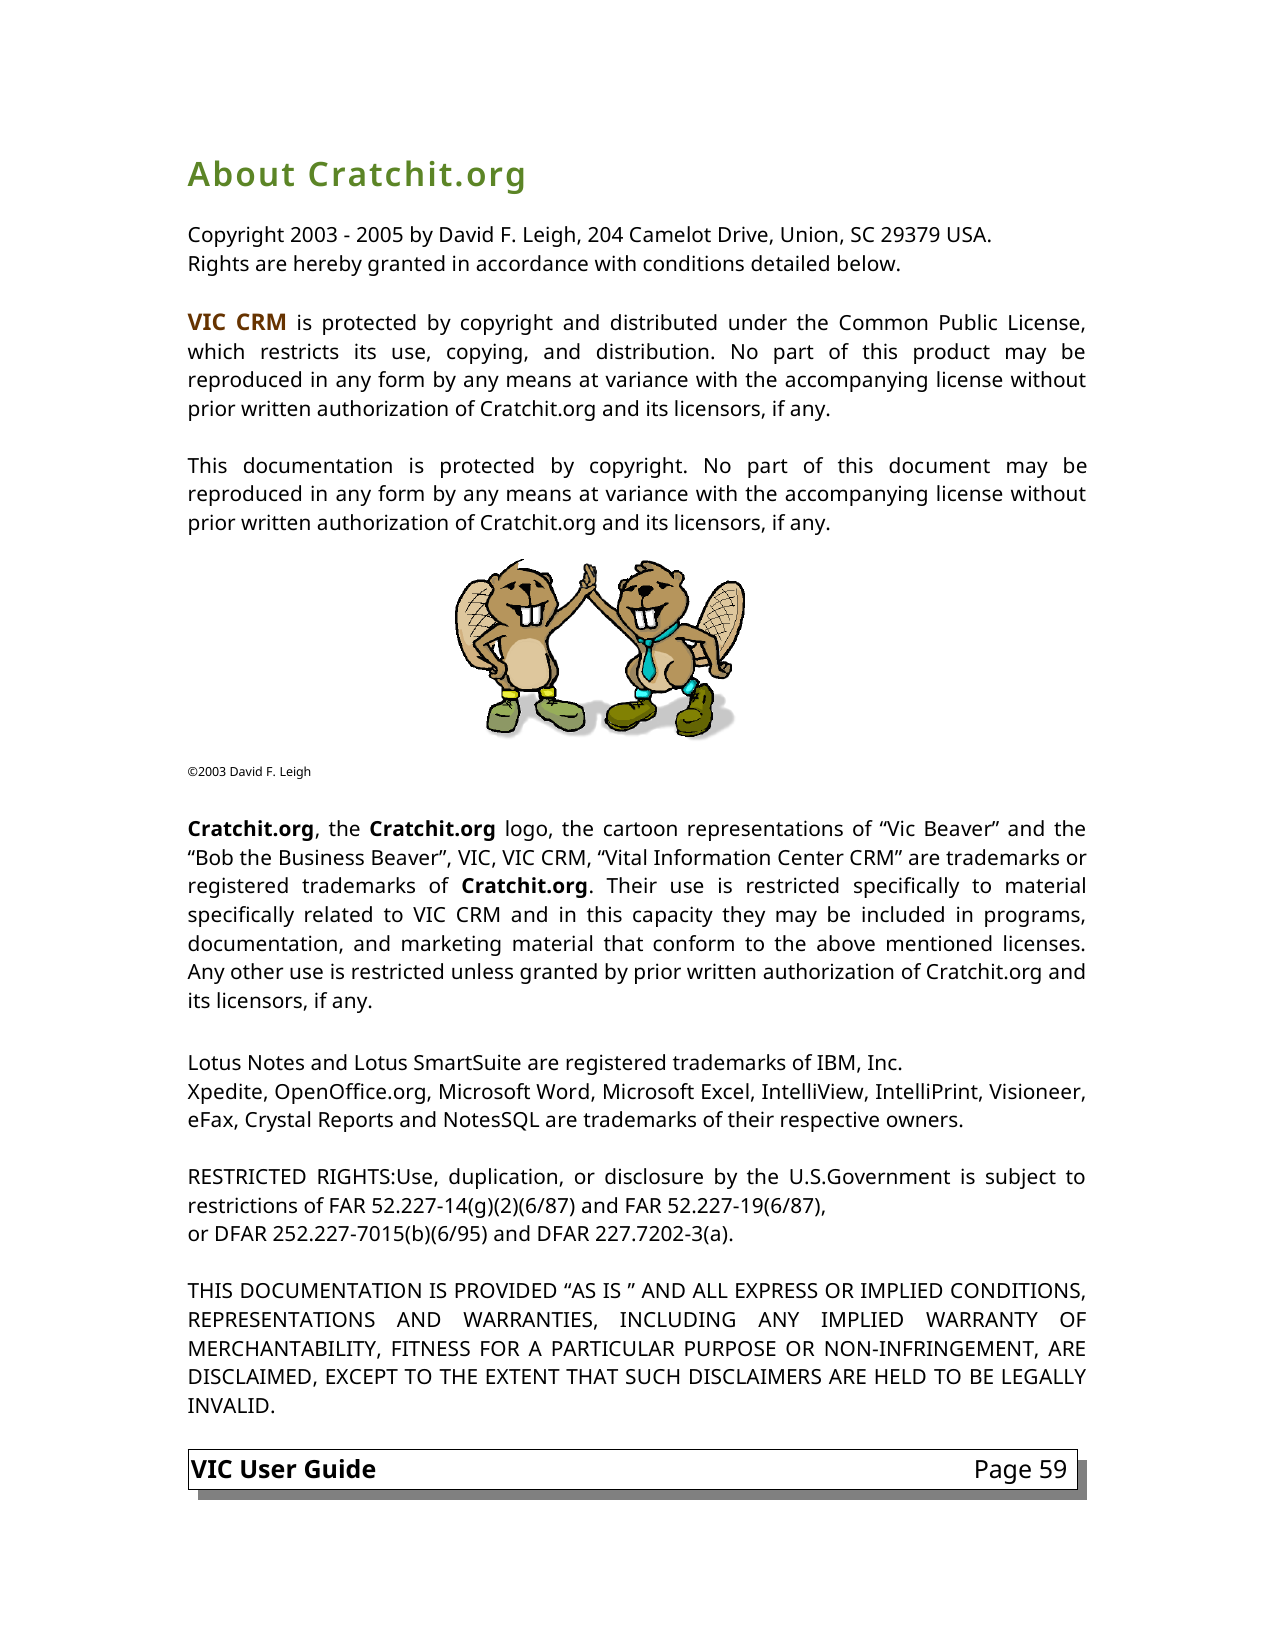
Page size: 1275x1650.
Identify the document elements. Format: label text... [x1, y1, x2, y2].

text ©2003 David F. Leigh [187, 763, 1087, 780]
text Xpedite, OpenOffice.org, Microsoft Word, Microsoft Excel, IntelliView, IntelliPrint, Visioneer, eFax, Crystal Reports and NotesSQL are trademarks of their respective owners. [187, 1077, 1087, 1134]
text This documentation is protected by copyright. No part of this document may be reproduced in any form by any means at variance with the accompanying license without prior written authorization of Cratchit.org and its licensors, if any. [187, 451, 1087, 536]
text Cratchit.org, the Cratchit.org logo, the cartoon representations of “Vic Beaver” and the “Bob the Business Beaver”, VIC, VIC CRM, “Vital Information Center CRM” are trademarks or registered trademarks of Cratchit.org. Their use is restricted specifically to material specifically related to VIC CRM and in this capacity they may be included in programs, documentation, and marketing material that conform to the above mentioned licenses. Any other use is restricted unless granted by prior written authorization of Cratchit.org and its licensors, if any. [187, 814, 1087, 1014]
text Rights are hereby granted in accordance with conditions detailed below. [187, 248, 1087, 277]
text VIC CRM is protected by copyright and distributed under the Common Public License, which restricts its use, copying, and distribution. No part of this product may be reproduced in any form by any means at variance with the accompanying license without prior written authorization of Cratchit.org and its licensors, if any. [187, 306, 1087, 422]
picture [446, 546, 759, 747]
text Copyright 2003 - 2005 by David F. Leigh, 204 Camelot Drive, Union, SC 29379 USA. [187, 220, 1087, 248]
subtitle About Cratchit.org [187, 150, 1087, 196]
text Lotus Notes and Lotus SmartSuite are registered trademarks of IBM, Inc. [187, 1048, 1087, 1077]
text THIS DOCUMENTATION IS PROVIDED “AS IS ” AND ALL EXPRESS OR IMPLIED CONDITIONS, REPRESENTATIONS AND WARRANTIES, INCLUDING ANY IMPLIED WARRANTY OF MERCHANTABILITY, FITNESS FOR A PARTICULAR PURPOSE OR NON-INFRINGEMENT, ARE DISCLAIMED, EXCEPT TO THE EXTENT THAT SUCH DISCLAIMERS ARE HELD TO BE LEGALLY INVALID. [187, 1276, 1087, 1419]
text or DFAR 252.227-7015(b)(6/95) and DFAR 227.7202-3(a). [187, 1219, 1087, 1248]
text RESTRICTED RIGHTS:Use, duplication, or disclosure by the U.S.Government is subject to restrictions of FAR 52.227-14(g)(2)(6/87) and FAR 52.227-19(6/87), [187, 1162, 1087, 1219]
